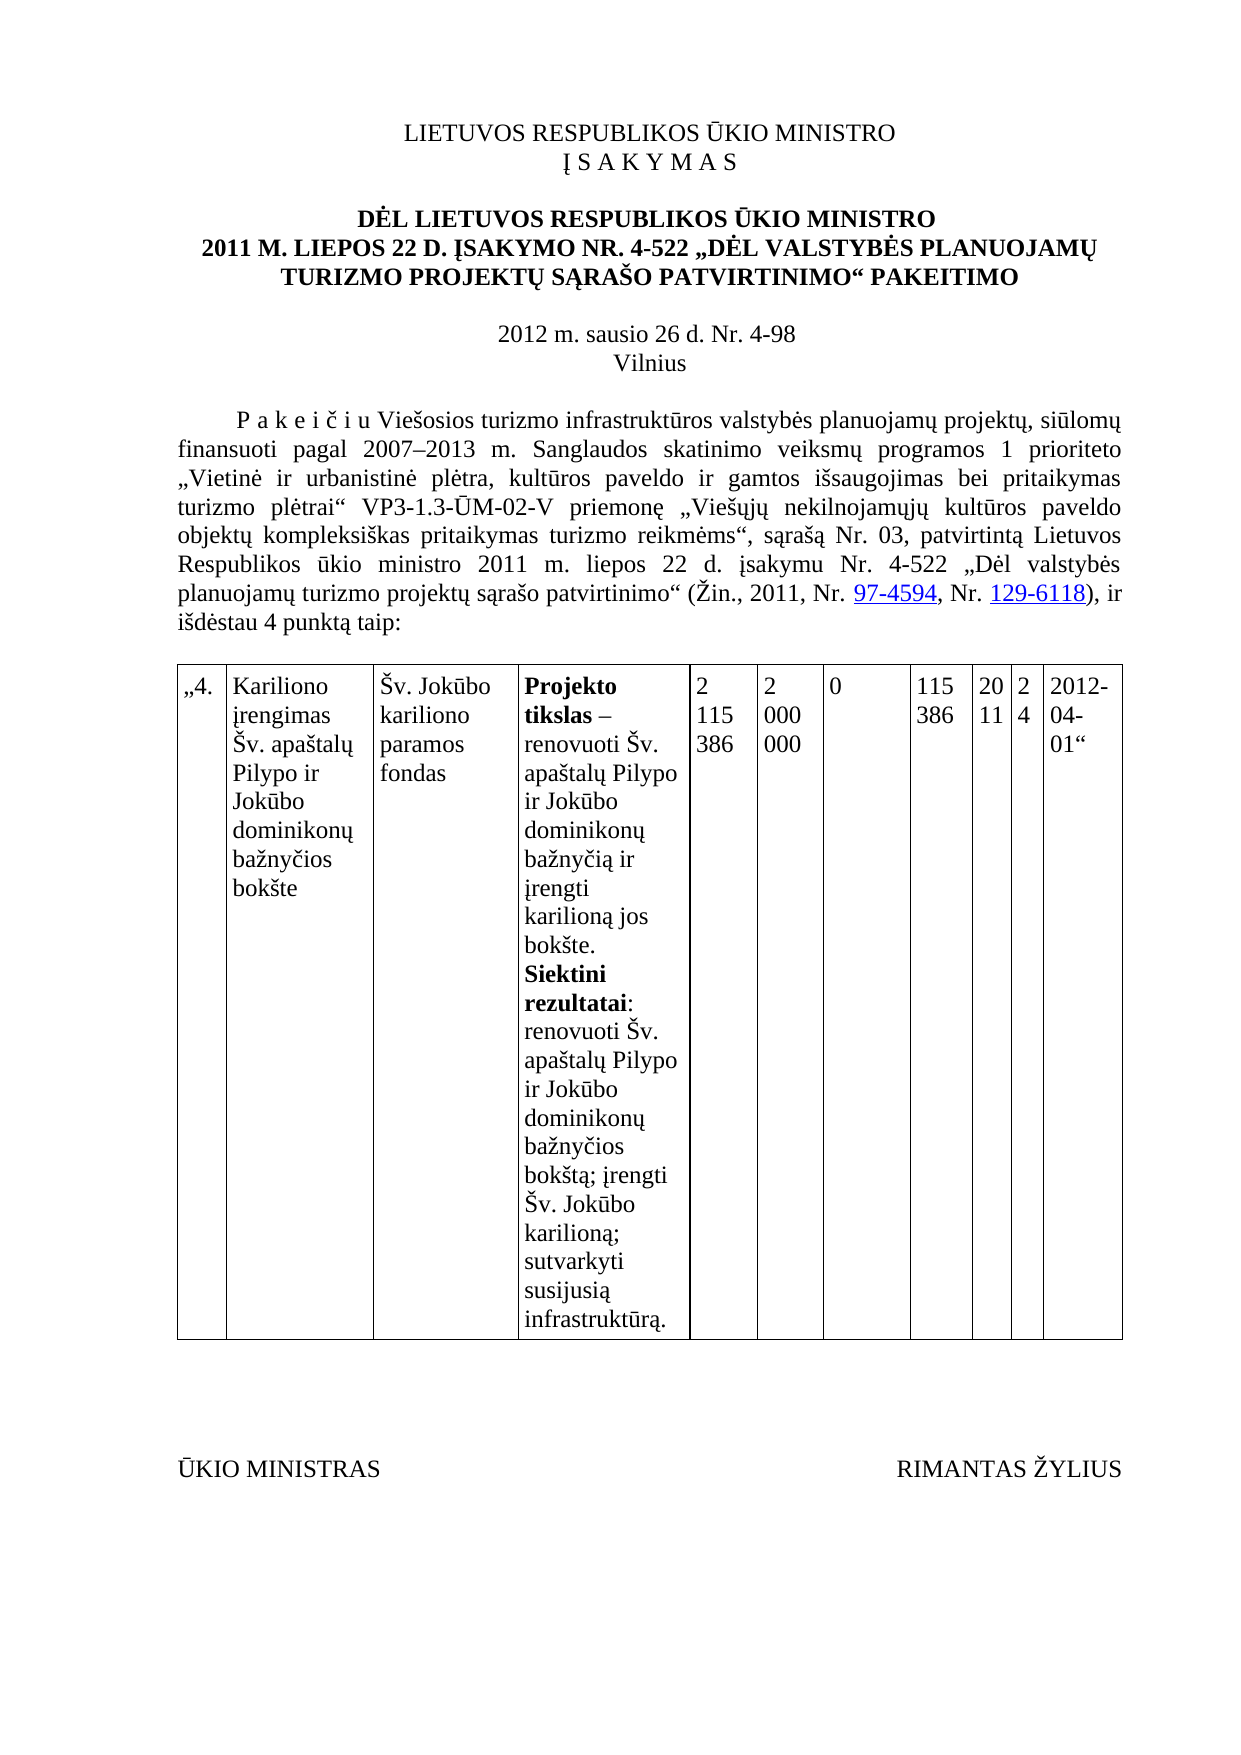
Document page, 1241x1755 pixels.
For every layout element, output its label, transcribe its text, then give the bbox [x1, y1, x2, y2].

text Vilnius [177, 348, 1122, 377]
text į s a k y m a s [177, 147, 1122, 176]
table_header 115 386 [911, 665, 972, 1338]
table_header Projekto tikslas – renovuoti Šv. apaštalų Pilypo ir Jokūbo dominikonų bažnyčią ir įrengti karilioną jos bokšte. Siektini rezultatai: renovuoti Šv. apaštalų Pilypo ir Jokūbo dominikonų bažnyčios bokštą; įrengti Šv. Jokūbo karilioną; sutvarkyti susijusią infrastruktūrą. [519, 665, 689, 1338]
table_header Šv. Jokūbo kariliono paramos fondas [374, 665, 518, 1338]
text Ūkio ministras Rimantas Žylius [177, 1454, 1122, 1483]
table_header 0 [824, 665, 910, 1338]
text LIETUVOS RESPUBLIKOS ŪKIO MINISTRO [177, 118, 1122, 147]
table_header 2 115 386 [691, 665, 757, 1338]
text dėl lietuvos respublikos ūkio ministro 2011 m. liepos 22 d. įsakymo nr. 4-522 „DĖL valstybės planuojamų turizmo projektų sąrašo patvirtinimo“ pakeitimo [177, 204, 1122, 291]
table_header „4. [178, 665, 226, 1338]
text 2012 m. sausio 26 d. Nr. 4-98 [177, 319, 1122, 348]
table_header 2011 [973, 665, 1011, 1338]
text P a k e i č i u Viešosios turizmo infrastruktūros valstybės planuojamų projektų, siūlomų finansuoti pagal 2007–2013 m. Sanglaudos skatinimo veiksmų programos 1 prioriteto „Vietinė ir urbanistinė plėtra, kultūros paveldo ir gamtos išsaugojimas bei pritaikymas turizmo plėtrai“ VP3-1.3-ŪM-02-V priemonę „Viešųjų nekilnojamųjų kultūros paveldo objektų kompleksiškas pritaikymas turizmo reikmėms“, sąrašą Nr. 03, patvirtintą Lietuvos Respublikos ūkio ministro 2011 m. liepos 22 d. įsakymu Nr. 4-522 „Dėl valstybės planuojamų turizmo projektų sąrašo patvirtinimo“ (Žin., 2011, Nr. 97-4594, Nr. 129-6118), ir išdėstau 4 punktą taip: [177, 406, 1122, 636]
table_header Kariliono įrengimas Šv. apaštalų Pilypo ir Jokūbo dominikonų bažnyčios bokšte [227, 665, 373, 1338]
table_header 24 [1012, 665, 1043, 1338]
table_header 2012-04-01“ [1044, 665, 1122, 1338]
table_header 2 000 000 [758, 665, 823, 1338]
